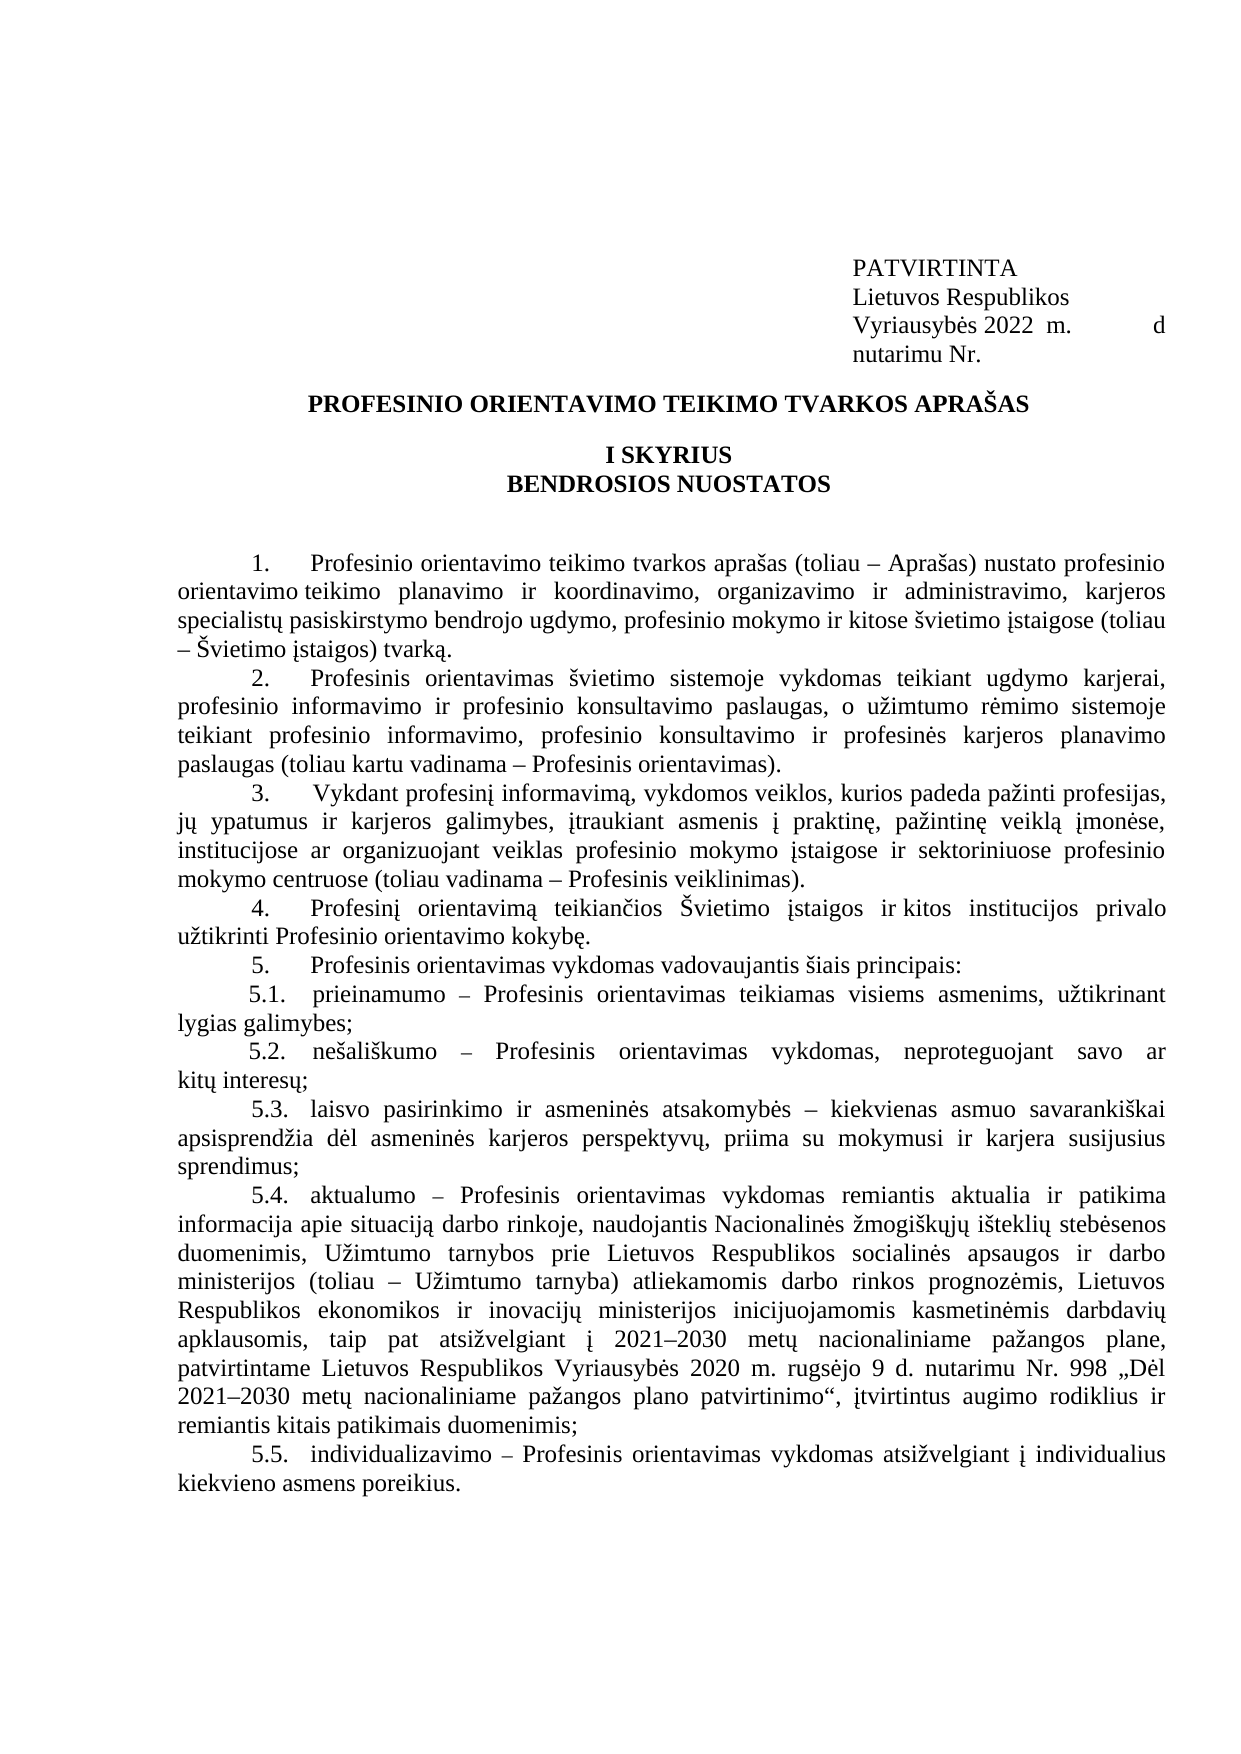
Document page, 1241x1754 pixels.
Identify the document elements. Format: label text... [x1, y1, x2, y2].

text 2. Profesinis orientavimas švietimo sistemoje vykdomas teikiant ugdymo karjerai, profesinio informavimo ir profesinio konsultavimo paslaugas, o užimtumo rėmimo sistemoje teikiant profesinio informavimo, profesinio konsultavimo ir profesinės karjeros planavimo paslaugas (toliau kartu vadinama – Profesinis orientavimas). [177, 663, 1167, 778]
text 1. Profesinio orientavimo teikimo tvarkos aprašas (toliau – Aprašas) nustato profesinio orientavimo teikimo planavimo ir koordinavimo, organizavimo ir administravimo, karjeros specialistų pasiskirstymo bendrojo ugdymo, profesinio mokymo ir kitose švietimo įstaigose (toliau – Švietimo įstaigos) tvarką. [177, 548, 1167, 663]
text 5. Profesinis orientavimas vykdomas vadovaujantis šiais principais: [251, 950, 1167, 979]
text 4. Profesinį orientavimą teikiančios Švietimo įstaigos ir kitos institucijos privalo užtikrinti Profesinio orientavimo kokybę. [177, 893, 1167, 950]
text I SKYRIUS [177, 440, 1167, 469]
text 5.3. laisvo pasirinkimo ir asmeninės atsakomybės – kiekvienas asmuo savarankiškai apsisprendžia dėl asmeninės karjeros perspektyvų, priima su mokymusi ir karjera susijusius sprendimus; [177, 1094, 1167, 1180]
text 5.4. aktualumo – Profesinis orientavimas vykdomas remiantis aktualia ir patikima informacija apie situaciją darbo rinkoje, naudojantis Nacionalinės žmogiškųjų išteklių stebėsenos duomenimis, Užimtumo tarnybos prie Lietuvos Respublikos socialinės apsaugos ir darbo ministerijos (toliau – Užimtumo tarnyba) atliekamomis darbo rinkos prognozėmis, Lietuvos Respublikos ekonomikos ir inovacijų ministerijos inicijuojamomis kasmetinėmis darbdavių apklausomis, taip pat atsižvelgiant į 2021–2030 metų nacionaliniame pažangos plane, patvirtintame Lietuvos Respublikos Vyriausybės 2020 m. rugsėjo 9 d. nutarimu Nr. 998 „Dėl 2021–2030 metų nacionaliniame pažangos plano patvirtinimo“, įtvirtintus augimo rodiklius ir remiantis kitais patikimais duomenimis; [177, 1180, 1167, 1439]
text 5.1. prieinamumo – Profesinis orientavimas teikiamas visiems asmenims, užtikrinant lygias galimybes; [177, 979, 1167, 1036]
text 5.2. nešališkumo – Profesinis orientavimas vykdomas, neproteguojant savo ar kitų interesų; [177, 1036, 1167, 1094]
text PATVIRTINTA Lietuvos Respublikos Vyriausybės 2022 m. d [852, 253, 1167, 339]
text BENDROSIOS NUOSTATOS [177, 469, 1167, 497]
text 3. Vykdant profesinį informavimą, vykdomos veiklos, kurios padeda pažinti profesijas, jų ypatumus ir karjeros galimybes, įtraukiant asmenis į praktinę, pažintinę veiklą įmonėse, institucijose ar organizuojant veiklas profesinio mokymo įstaigose ir sektoriniuose profesinio mokymo centruose (toliau vadinama – Profesinis veiklinimas). [177, 778, 1167, 893]
text nutarimu Nr. [852, 339, 1167, 368]
text PROFESINIO ORIENTAVIMO TEIKIMO TVARKOS APRAŠAS [177, 389, 1167, 418]
text 5.5. individualizavimo – Profesinis orientavimas vykdomas atsižvelgiant į individualius kiekvieno asmens poreikius. [177, 1439, 1167, 1496]
